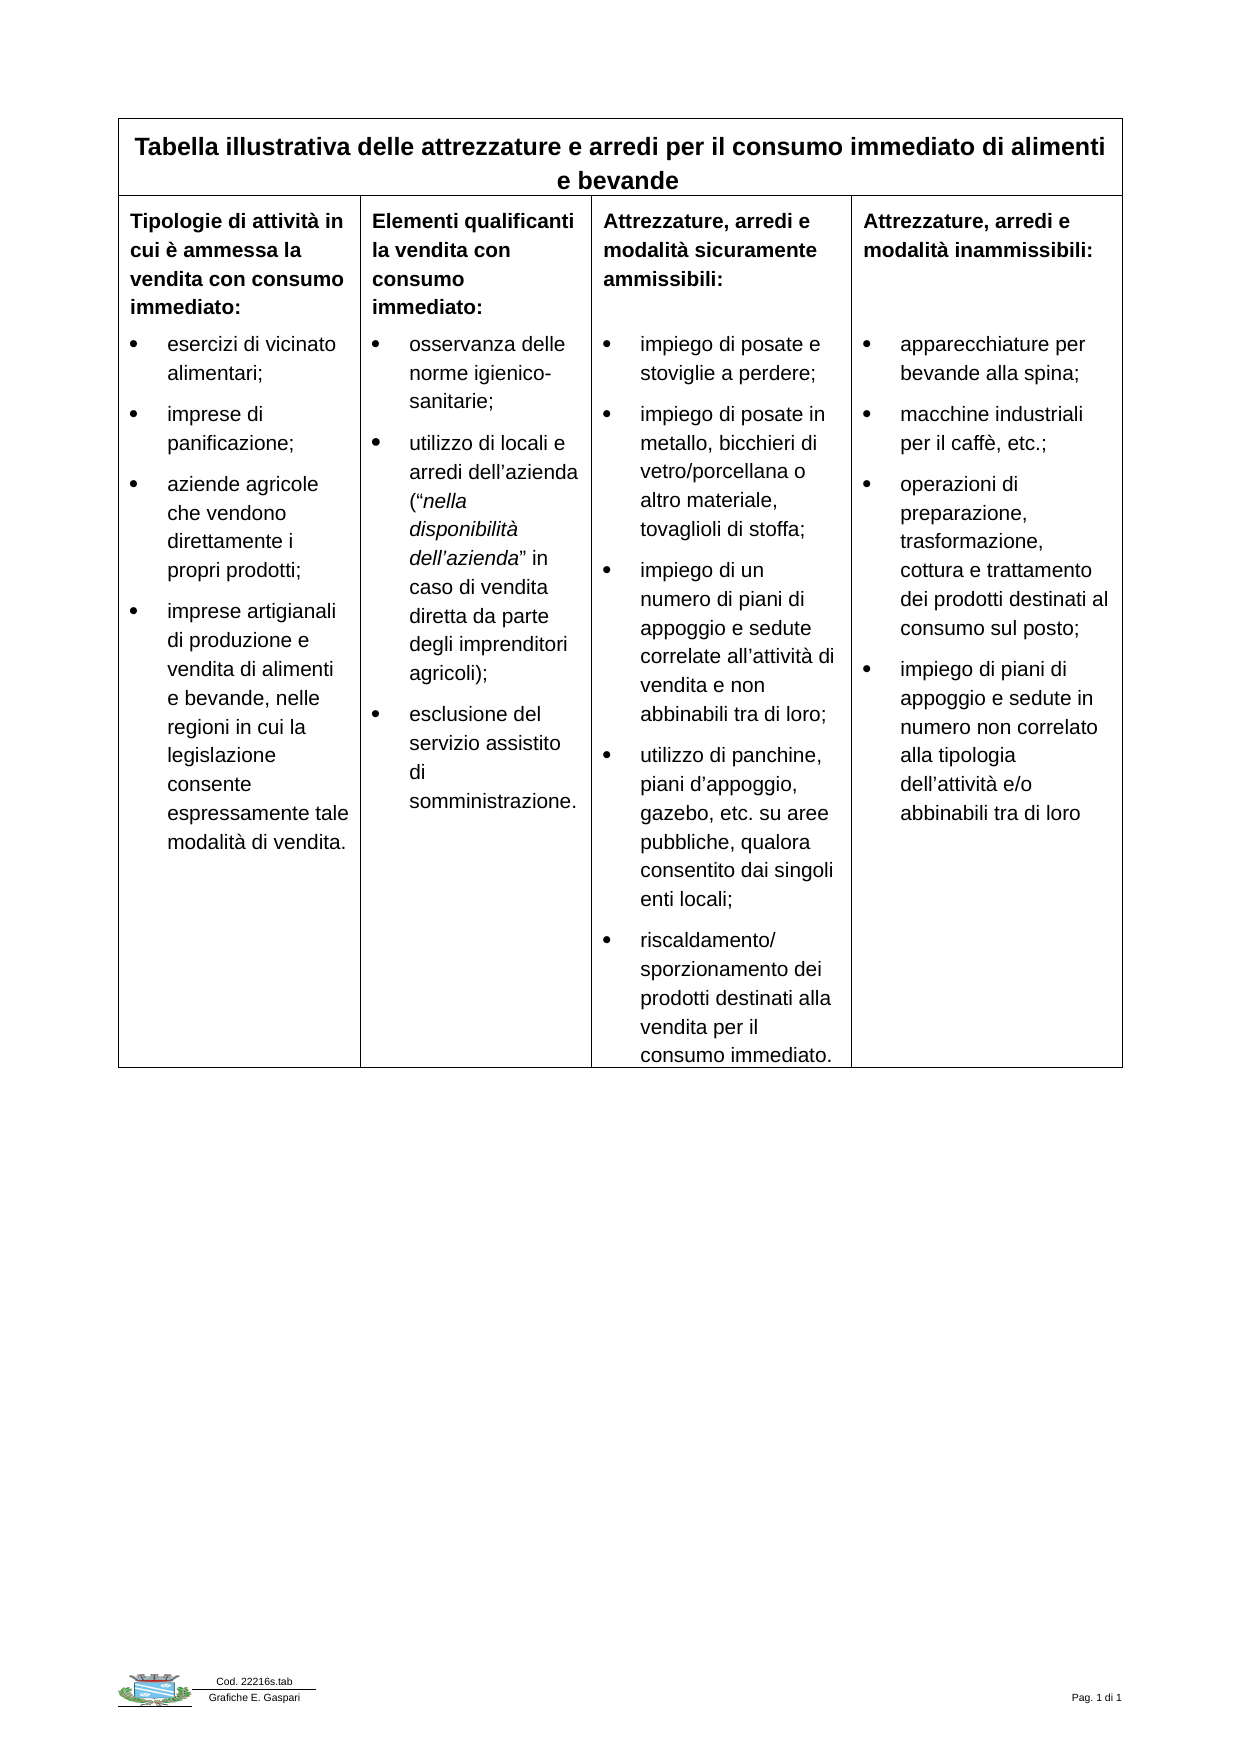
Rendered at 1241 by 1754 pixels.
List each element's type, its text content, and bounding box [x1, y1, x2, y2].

table_cell Elementi qualificanti la vendita con consumo immediato: [361, 196, 591, 319]
table_cell Attrezzature, arredi e modalità inammissibili: [852, 196, 1122, 319]
table_header Tabella illustrativa delle attrezzature e arredi per il consumo immediato di alimenti e bevande [119, 119, 1122, 195]
table_cell Attrezzature, arredi e modalità sicuramente ammissibili: [592, 196, 851, 319]
table_cell apparecchiature per bevande alla spina; macchine industriali per il caffè, etc.; operazioni di preparazione, trasformazione, cottura e trattamento dei prodotti destinati al consumo sul posto; impiego di piani di appoggio e sedute in numero non correlato alla tipologia dell’attività e/o abbinabili tra di loro [852, 319, 1122, 1067]
table_cell esercizi di vicinato alimentari; imprese di panificazione; aziende agricole che vendono direttamente i propri prodotti; imprese artigianali di produzione e vendita di alimenti e bevande, nelle regioni in cui la legislazione consente espressamente tale modalità di vendita. [119, 319, 360, 1067]
table_cell impiego di posate e stoviglie a perdere; impiego di posate in metallo, bicchieri di vetro/porcellana o altro materiale, tovaglioli di stoffa; impiego di un numero di piani di appoggio e sedute correlate all’attività di vendita e non abbinabili tra di loro; utilizzo di panchine, piani d’appoggio, gazebo, etc. su aree pubbliche, qualora consentito dai singoli enti locali; riscaldamento/sporzionamento dei prodotti destinati alla vendita per il consumo immediato. [592, 319, 851, 1067]
table_cell Tipologie di attività in cui è ammessa la vendita con consumo immediato: [119, 196, 360, 319]
picture [118, 1674, 192, 1706]
table_cell osservanza delle norme igienico-sanitarie; utilizzo di locali e arredi dell’azienda (“nella disponibilità dell’azienda” in caso di vendita diretta da parte degli imprenditori agricoli); esclusione del servizio assistito di somministrazione. [361, 319, 591, 1067]
